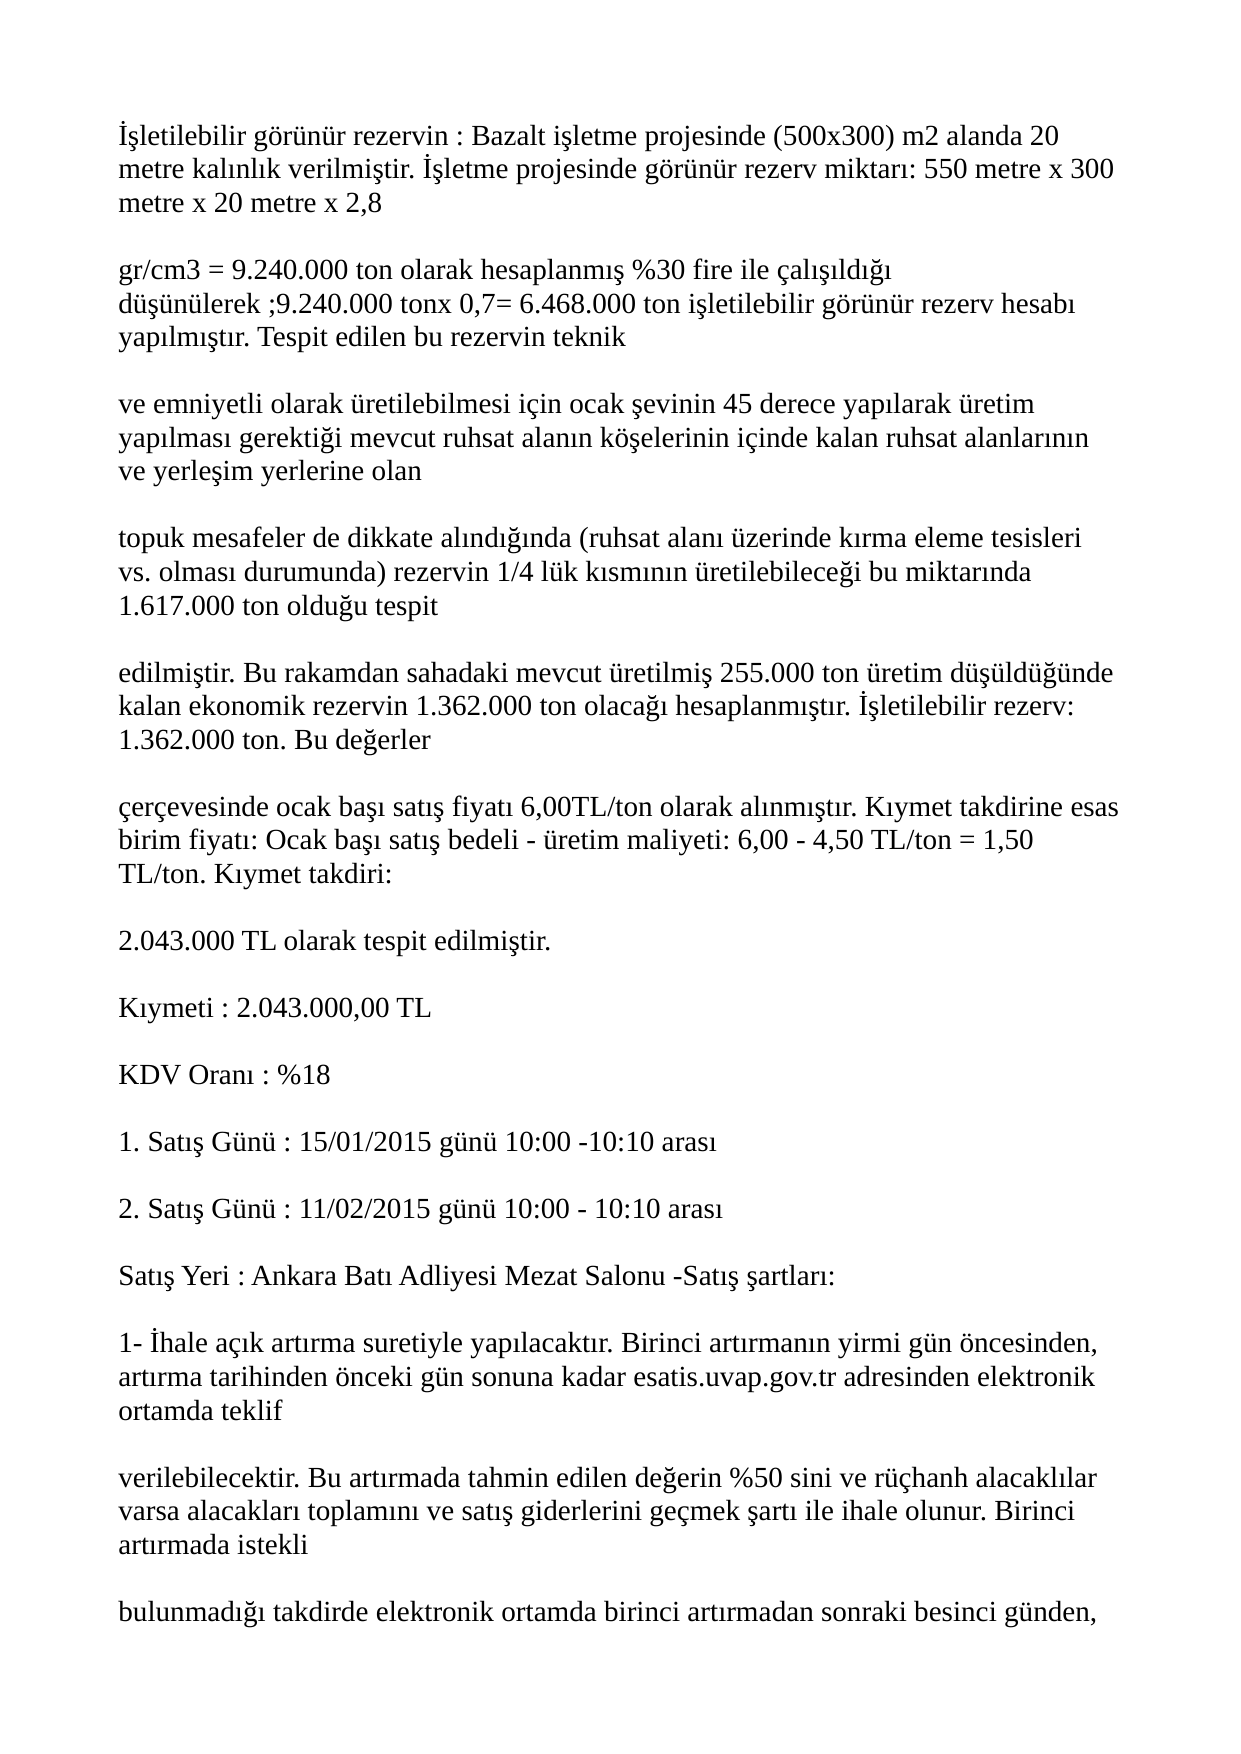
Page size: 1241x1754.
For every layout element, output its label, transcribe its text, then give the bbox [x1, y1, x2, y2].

text edilmiştir. Bu rakamdan sahadaki mevcut üretilmiş 255.000 ton üretim düşüldüğünde kalan ekonomik rezervin 1.362.000 ton olacağı hesaplanmıştır. İşletilebilir rezerv: 1.362.000 ton. Bu değerler [118, 655, 1122, 755]
text 2.043.000 TL olarak tespit edilmiştir. [118, 923, 1122, 957]
text Kıymeti : 2.043.000,00 TL [118, 990, 1122, 1024]
text İşletilebilir görünür rezervin : Bazalt işletme projesinde (500x300) m2 alanda 20 metre kalınlık verilmiştir. İşletme projesinde görünür rezerv miktarı: 550 metre x 300 metre x 20 metre x 2,8 [118, 118, 1122, 219]
text 1- İhale açık artırma suretiyle yapılacaktır. Birinci artırmanın yirmi gün öncesinden, artırma tarihinden önceki gün sonuna kadar esatis.uvap.gov.tr adresinden elektronik ortamda teklif [118, 1326, 1122, 1426]
text KDV Oranı : %18 [118, 1057, 1122, 1091]
text ve emniyetli olarak üretilebilmesi için ocak şevinin 45 derece yapılarak üretim yapılması gerektiği mevcut ruhsat alanın köşelerinin içinde kalan ruhsat alanlarının ve yerleşim yerlerine olan [118, 386, 1122, 487]
text 1. Satış Günü : 15/01/2015 günü 10:00 -10:10 arası [118, 1124, 1122, 1158]
text gr/cm3 = 9.240.000 ton olarak hesaplanmış %30 fire ile çalışıldığı düşünülerek ;9.240.000 tonx 0,7= 6.468.000 ton işletilebilir görünür rezerv hesabı yapılmıştır. Tespit edilen bu rezervin teknik [118, 252, 1122, 353]
text bulunmadığı takdirde elektronik ortamda birinci artırmadan sonraki besinci günden, [118, 1594, 1122, 1627]
text verilebilecektir. Bu artırmada tahmin edilen değerin %50 sini ve rüçhanh alacaklılar varsa alacakları toplamını ve satış giderlerini geçmek şartı ile ihale olunur. Birinci artırmada istekli [118, 1460, 1122, 1560]
text topuk mesafeler de dikkate alındığında (ruhsat alanı üzerinde kırma eleme tesisleri vs. olması durumunda) rezervin 1/4 lük kısmının üretilebileceği bu miktarında 1.617.000 ton olduğu tespit [118, 521, 1122, 621]
text 2. Satış Günü : 11/02/2015 günü 10:00 - 10:10 arası [118, 1191, 1122, 1225]
text Satış Yeri : Ankara Batı Adliyesi Mezat Salonu -Satış şartları: [118, 1258, 1122, 1292]
text çerçevesinde ocak başı satış fiyatı 6,00TL/ton olarak alınmıştır. Kıymet takdirine esas birim fiyatı: Ocak başı satış bedeli - üretim maliyeti: 6,00 - 4,50 TL/ton = 1,50 TL/ton. Kıymet takdiri: [118, 789, 1122, 889]
